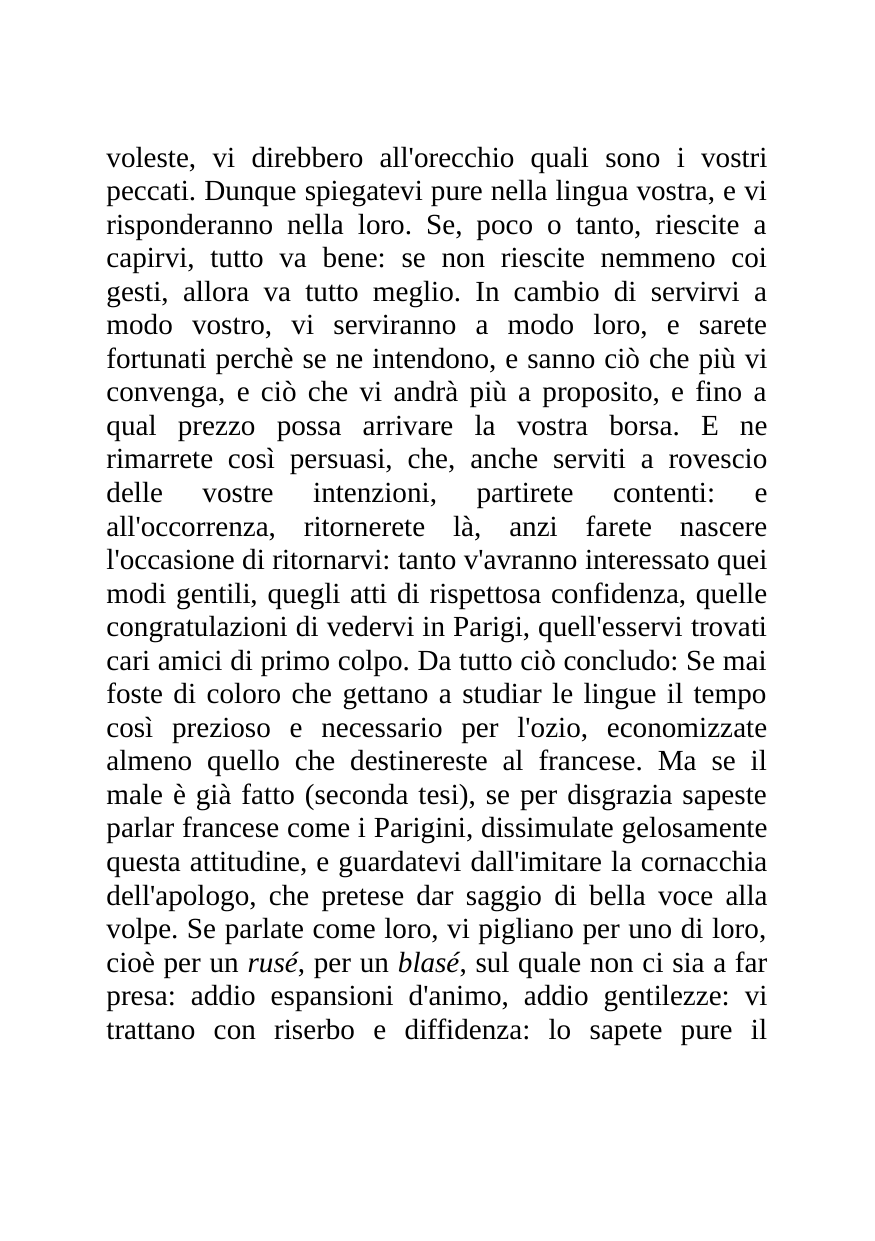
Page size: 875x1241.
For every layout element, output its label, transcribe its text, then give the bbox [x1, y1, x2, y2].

text voleste, vi direbbero all'orecchio quali sono i vostri peccati. Dunque spiegatevi pure nella lingua vostra, e vi risponderanno nella loro. Se, poco o tanto, riescite a capirvi, tutto va bene: se non riescite nemmeno coi gesti, allora va tutto meglio. In cambio di servirvi a modo vostro, vi serviranno a modo loro, e sarete fortunati perchè se ne intendono, e sanno ciò che più vi convenga, e ciò che vi andrà più a proposito, e fino a qual prezzo possa arrivare la vostra borsa. E ne rimarrete così persuasi, che, anche serviti a rovescio delle vostre intenzioni, partirete contenti: e all'occorrenza, ritornerete là, anzi farete nascere l'occasione di ritornarvi: tanto v'avranno interessato quei modi gentili, quegli atti di rispettosa confidenza, quelle congratulazioni di vedervi in Parigi, quell'esservi trovati cari amici di primo colpo. Da tutto ciò concludo: Se mai foste di coloro che gettano a studiar le lingue il tempo così prezioso e necessario per l'ozio, economizzate almeno quello che destinereste al francese. Ma se il male è già fatto (seconda tesi), se per disgrazia sapeste parlar francese come i Parigini, dissimulate gelosamente questa attitudine, e guardatevi dall'imitare la cornacchia dell'apologo, che pretese dar saggio di bella voce alla volpe. Se parlate come loro, vi pigliano per uno di loro, cioè per un rusé, per un blasé, sul quale non ci sia a far presa: addio espansioni d'animo, addio gentilezze: vi trattano con riserbo e diffidenza: lo sapete pure il [106, 140, 768, 1045]
